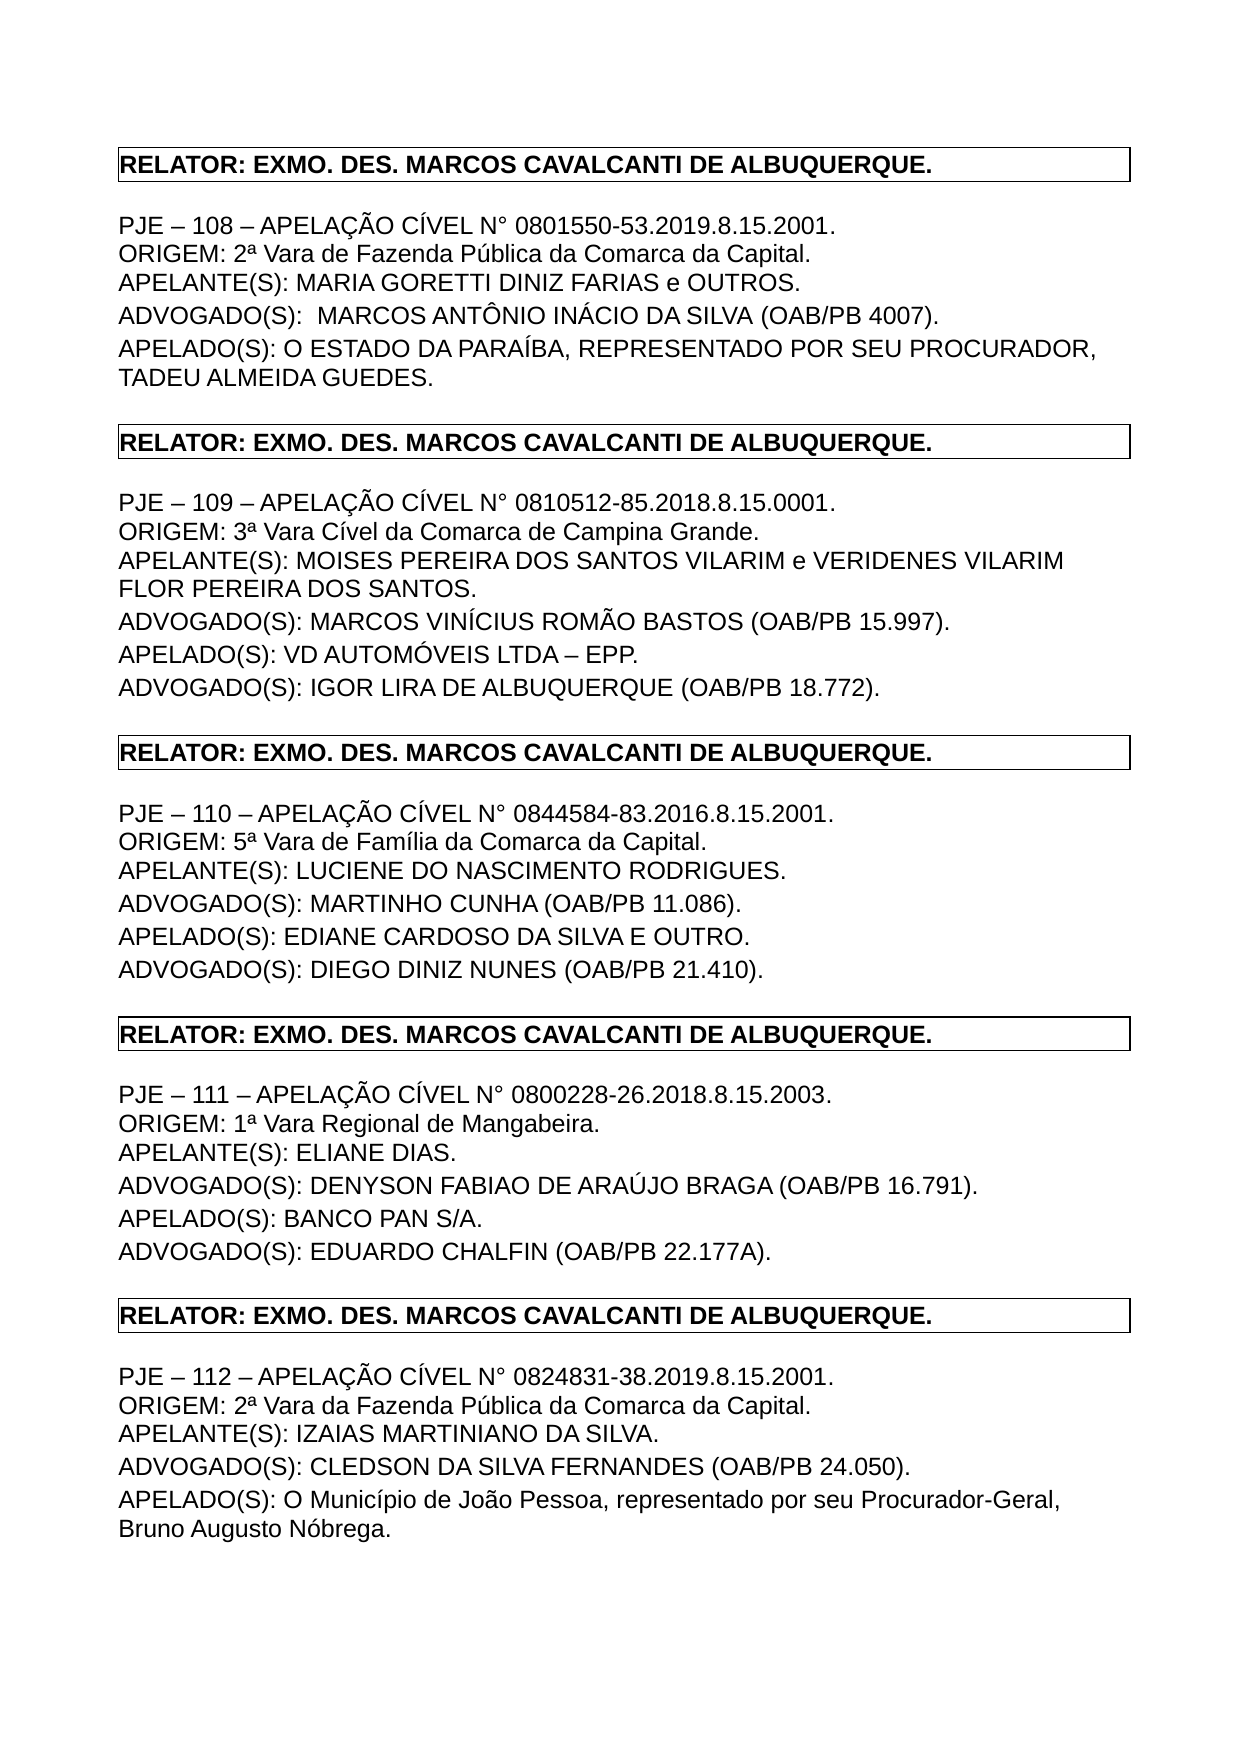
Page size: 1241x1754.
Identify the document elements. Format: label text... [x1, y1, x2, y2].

text APELADO(S): BANCO PAN S/A. [118, 1203, 1131, 1232]
text RELATOR: EXMO. DES. MARCOS CAVALCANTI DE ALBUQUERQUE. [119, 1018, 1129, 1050]
text APELANTE(S): ELIANE DIAS. [118, 1138, 1122, 1166]
text RELATOR: EXMO. DES. MARCOS CAVALCANTI DE ALBUQUERQUE. [119, 148, 1129, 181]
text PJE – 110 – APELAÇÃO CÍVEL N° 0844584-83.2016.8.15.2001. [118, 798, 1122, 827]
text ADVOGADO(S): CLEDSON DA SILVA FERNANDES (OAB/PB 24.050). [118, 1452, 1131, 1481]
text ADVOGADO(S): MARTINHO CUNHA (OAB/PB 11.086). [118, 889, 1131, 918]
text APELADO(S): VD AUTOMÓVEIS LTDA – EPP. [118, 640, 1131, 669]
text PJE – 112 – APELAÇÃO CÍVEL N° 0824831-38.2019.8.15.2001. [118, 1362, 1122, 1391]
text ORIGEM: 5ª Vara de Família da Comarca da Capital. [118, 827, 1122, 856]
text ADVOGADO(S): DENYSON FABIAO DE ARAÚJO BRAGA (OAB/PB 16.791). [118, 1171, 1131, 1199]
text ORIGEM: 2ª Vara de Fazenda Pública da Comarca da Capital. [118, 239, 1122, 268]
text ADVOGADO(S): EDUARDO CHALFIN (OAB/PB 22.177A). [118, 1236, 1131, 1265]
text ADVOGADO(S): DIEGO DINIZ NUNES (OAB/PB 21.410). [118, 955, 1131, 983]
text RELATOR: EXMO. DES. MARCOS CAVALCANTI DE ALBUQUERQUE. [119, 1299, 1129, 1332]
text ORIGEM: 2ª Vara da Fazenda Pública da Comarca da Capital. [118, 1391, 1122, 1419]
text APELADO(S): EDIANE CARDOSO DA SILVA E OUTRO. [118, 922, 1131, 951]
text APELANTE(S): MARIA GORETTI DINIZ FARIAS e OUTROS. [118, 268, 1122, 297]
text APELANTE(S): MOISES PEREIRA DOS SANTOS VILARIM e VERIDENES VILARIM FLOR PEREIRA DOS SANTOS. [118, 546, 1122, 603]
text ADVOGADO(S): MARCOS ANTÔNIO INÁCIO DA SILVA (OAB/PB 4007). [118, 301, 1131, 330]
text RELATOR: EXMO. DES. MARCOS CAVALCANTI DE ALBUQUERQUE. [119, 736, 1129, 769]
text PJE – 109 – APELAÇÃO CÍVEL N° 0810512-85.2018.8.15.0001. [118, 488, 1122, 517]
text RELATOR: EXMO. DES. MARCOS CAVALCANTI DE ALBUQUERQUE. [119, 425, 1129, 458]
text APELANTE(S): LUCIENE DO NASCIMENTO RODRIGUES. [118, 856, 1122, 885]
text ORIGEM: 3ª Vara Cível da Comarca de Campina Grande. [118, 517, 1122, 546]
text APELANTE(S): IZAIAS MARTINIANO DA SILVA. [118, 1419, 1122, 1448]
text ADVOGADO(S): MARCOS VINÍCIUS ROMÃO BASTOS (OAB/PB 15.997). [118, 607, 1131, 636]
text ORIGEM: 1ª Vara Regional de Mangabeira. [118, 1109, 1122, 1138]
text APELADO(S): O ESTADO DA PARAÍBA, REPRESENTADO POR SEU PROCURADOR, TADEU ALMEIDA GUEDES. [118, 334, 1131, 391]
text ADVOGADO(S): IGOR LIRA DE ALBUQUERQUE (OAB/PB 18.772). [118, 673, 1131, 702]
text APELADO(S): O Município de João Pessoa, representado por seu Procurador-Geral, Bruno Augusto Nóbrega. [118, 1485, 1131, 1543]
text PJE – 111 – APELAÇÃO CÍVEL N° 0800228-26.2018.8.15.2003. [118, 1080, 1122, 1109]
text PJE – 108 – APELAÇÃO CÍVEL N° 0801550-53.2019.8.15.2001. [118, 211, 1122, 239]
